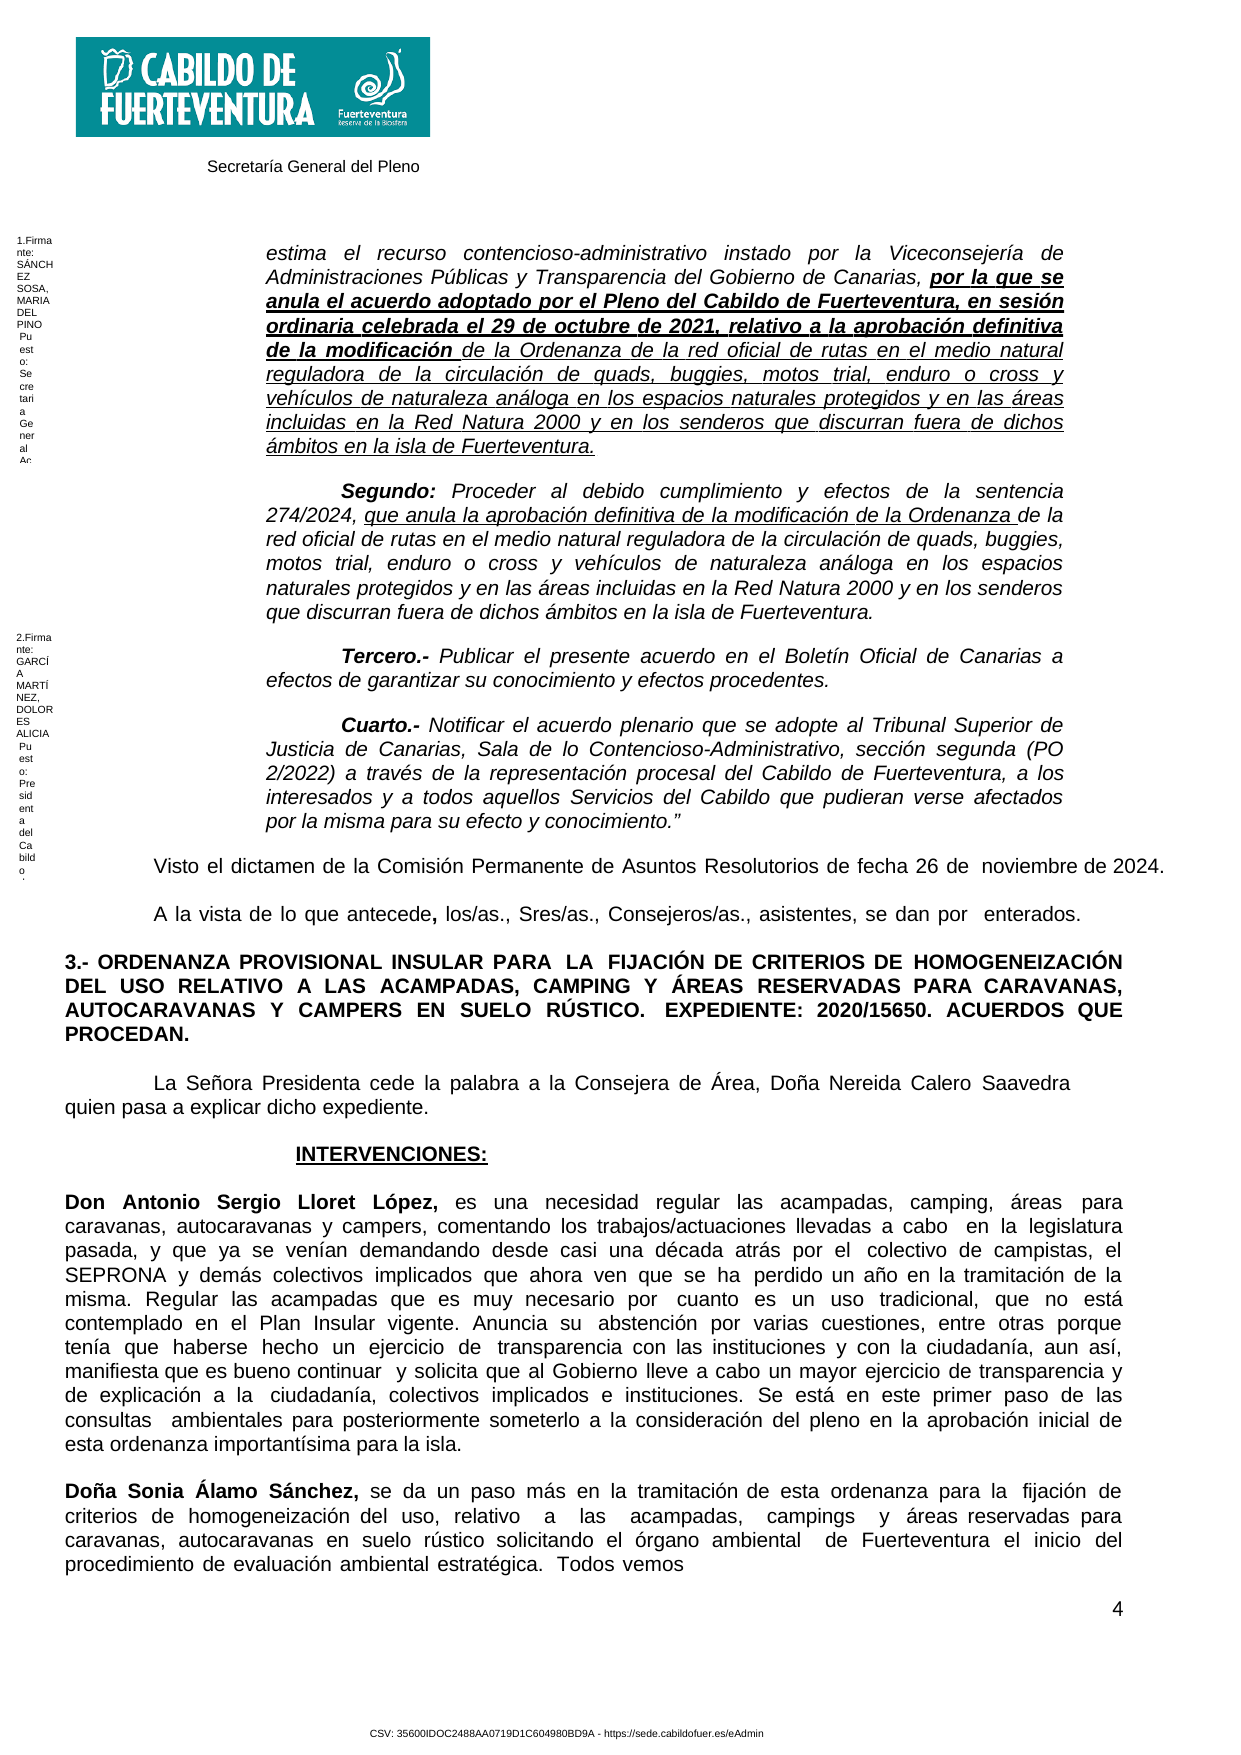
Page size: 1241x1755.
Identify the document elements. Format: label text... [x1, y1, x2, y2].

text ordinaria celebrada el 29 de octubre de 2021, relativo a la aprobación definitiva [266, 313, 1064, 334]
text Cuarto.- Notificar el acuerdo plenario que se adopte al Tribunal Superior de Justicia de Canarias, Sala de lo Contencioso-Administrativo, sección segunda (PO 2/2022) a través de la representación procesal del Cabildo de Fuerteventura, a los interesados y a todos aquellos Servicios del Cabildo que pudieran verse afectados por la misma para su efecto y conocimiento.” [266, 712, 1064, 833]
text ámbitos en la isla de Fuerteventura. [266, 432, 1064, 458]
text Segundo: Proceder al debido cumplimiento y efectos de la sentencia 274/2024, que anula la aprobación definitiva de la modificación de la Ordenanza de la red oficial de rutas en el medio natural reguladora de la circulación de quads, buggies, motos trial, enduro o cross y vehículos de naturaleza análoga en los espacios naturales protegidos y en las áreas incluidas en la Red Natura 2000 y en los senderos que discurran fuera de dichos ámbitos en la isla de Fuerteventura. [266, 479, 1064, 623]
subtitle 3.- ORDENANZA PROVISIONAL INSULAR PARA LA FIJACIÓN DE CRITERIOS DE HOMOGENEIZACIÓN DEL USO RELATIVO A LAS ACAMPADAS, CAMPING Y ÁREAS RESERVADAS PARA CARAVANAS, AUTOCARAVANAS Y CAMPERS EN SUELO RÚSTICO. EXPEDIENTE: 2020/15650. ACUERDOS QUE PROCEDAN. [64, 950, 1123, 1046]
text Puesto: Presidenta del Cabildo de Fuerteventura Fecha Firma: 13/12/2024 12:31:19 [19, 740, 36, 879]
text La Señora Presidenta cede la palabra a la Consejera de Área, Doña Nereida Calero Saavedra quien pasa a explicar dicho expediente. [64, 1070, 1115, 1118]
text incluidas en la Red Natura 2000 y en los senderos que discurran fuera de dichos [266, 408, 1064, 431]
text de la modificación de la Ordenanza de la red oficial de rutas en el medio natural reguladora de la circulación de quads, buggies, motos trial, enduro o cross y vehículos de naturaleza análoga en los espacios naturales protegidos y en las áreas [266, 337, 1064, 407]
text Visto el dictamen de la Comisión Permanente de Asuntos Resolutorios de fecha 26 de noviembre de 2024. [64, 854, 1173, 878]
text Tercero.- Publicar el presente acuerdo en el Boletín Oficial de Canarias a efectos de garantizar su conocimiento y efectos procedentes. [266, 644, 1064, 692]
subtitle 4 [64, 1594, 1123, 1623]
text A la vista de lo que antecede, los/as., Sres/as., Consejeros/as., asistentes, se dan por enterados. [64, 902, 1173, 926]
text Don Antonio Sergio Lloret López, es una necesidad regular las acampadas, camping, áreas para caravanas, autocaravanas y campers, comentando los trabajos/actuaciones llevadas a cabo en la legislatura pasada, y que ya se venían demandando desde casi una década atrás por el colectivo de campistas, el SEPRONA y demás colectivos implicados que ahora ven que se ha perdido un año en la tramitación de la misma. Regular las acampadas que es muy necesario por cuanto es un uso tradicional, que no está contemplado en el Plan Insular vigente. Anuncia su abstención por varias cuestiones, entre otras porque tenía que haberse hecho un ejercicio de transparencia con las instituciones y con la ciudadanía, aun así, manifiesta que es bueno continuar y solicita que al Gobierno lleve a cabo un mayor ejercicio de transparencia y de explicación a la ciudadanía, colectivos implicados e instituciones. Se está en este primer paso de las consultas ambientales para posteriormente someterlo a la consideración del pleno en la aprobación inicial de esta ordenanza importantísima para la isla. [64, 1190, 1123, 1456]
text Puesto: Secretaria General Acctal. del Pleno Fecha Firma: 13/12/2024 12:13:28 [19, 331, 37, 463]
text 1.Firmante: SÁNCHEZ SOSA,MARIA DEL PINO [17, 234, 54, 330]
subtitle INTERVENCIONES: [295, 1142, 1241, 1166]
text Doña Sonia Álamo Sánchez, se da un paso más en la tramitación de esta ordenanza para la fijación de criterios de homogeneización del uso, relativo a las acampadas, campings y áreas reservadas para caravanas, autocaravanas en suelo rústico solicitando el órgano ambiental de Fuerteventura el inicio del procedimiento de evaluación ambiental estratégica. Todos vemos [64, 1479, 1123, 1576]
text 2.Firmante: GARCÍA MARTÍNEZ, DOLORES ALICIA [16, 632, 53, 740]
text estima el recurso contencioso-administrativo instado por la Viceconsejería de Administraciones Públicas y Transparencia del Gobierno de Canarias, por la que se anula el acuerdo adoptado por el Pleno del Cabildo de Fuerteventura, en sesión [266, 241, 1064, 310]
